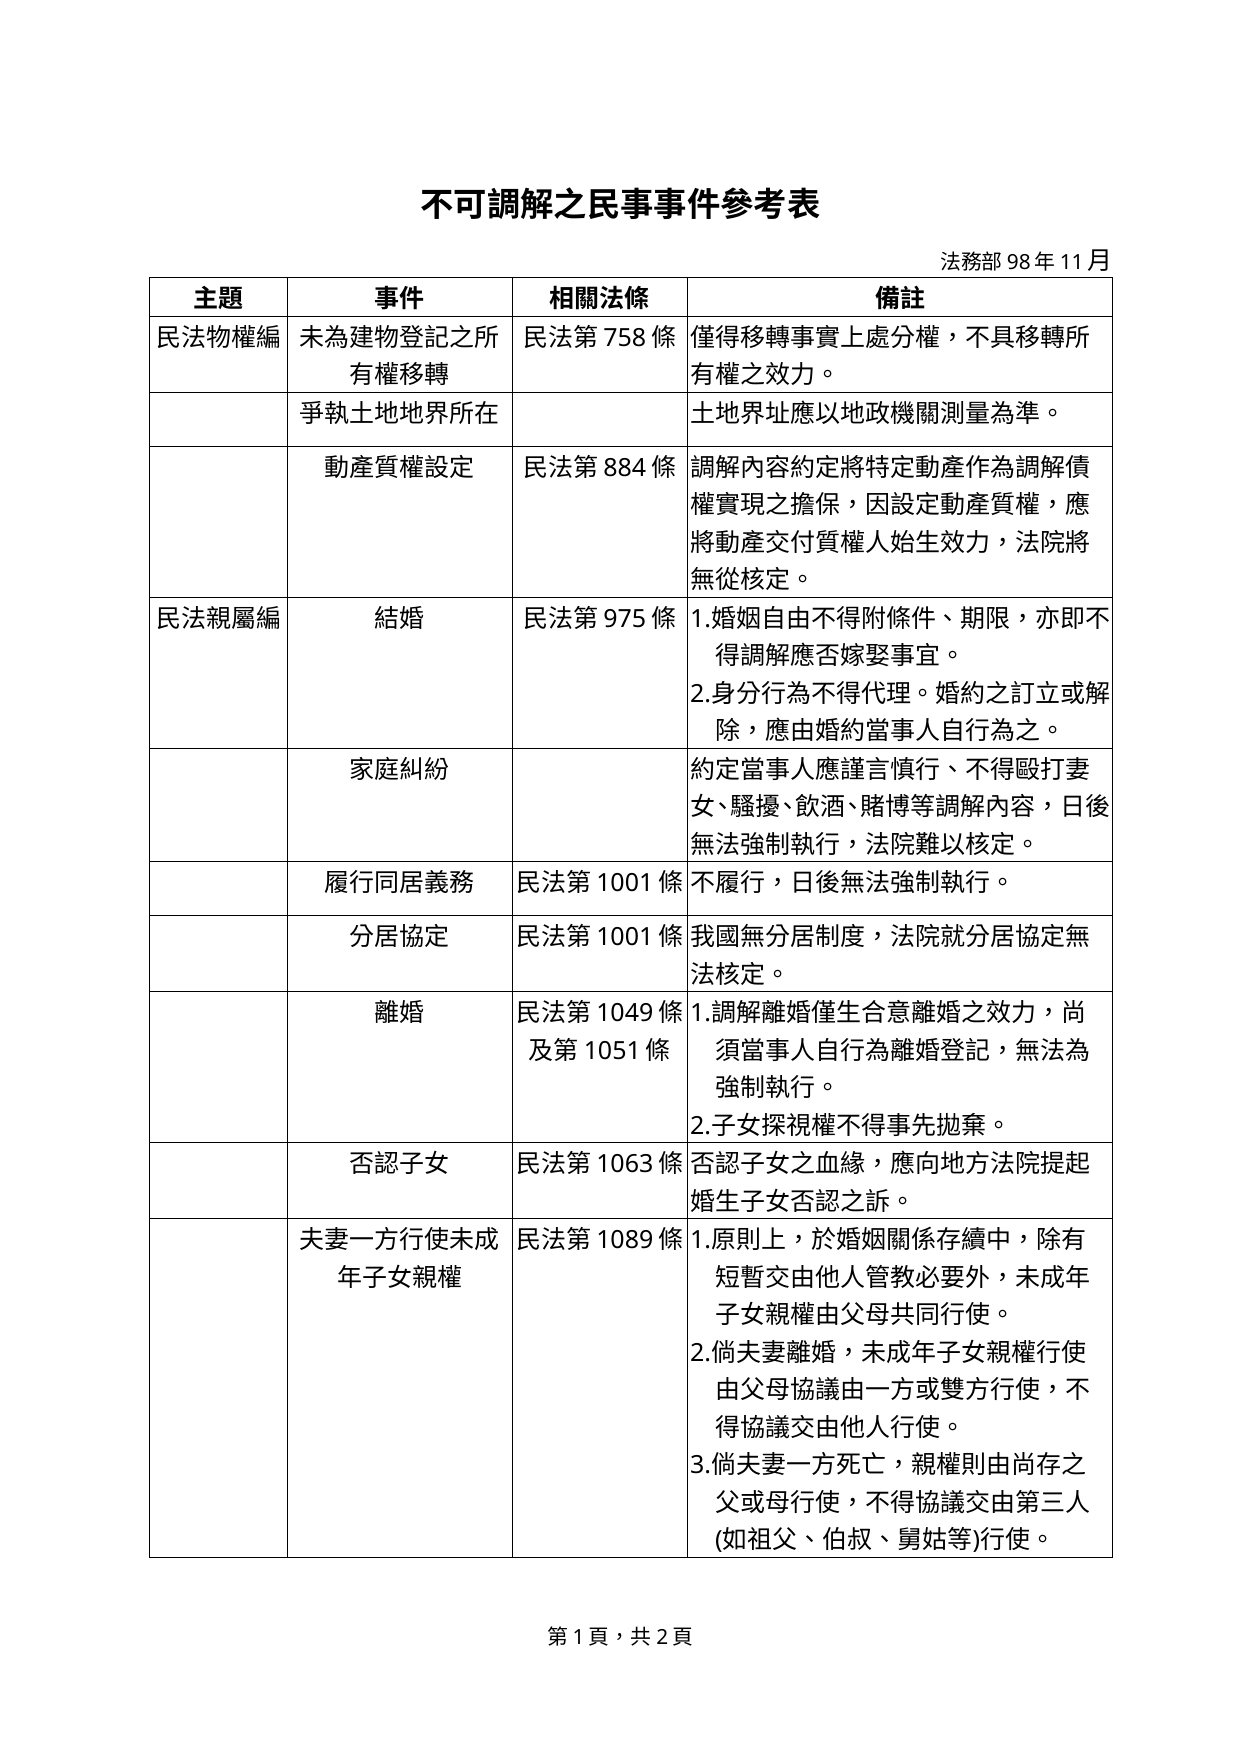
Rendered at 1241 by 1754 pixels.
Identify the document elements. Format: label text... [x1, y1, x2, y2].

table_cell 民法第758條 [513, 317, 687, 392]
table_cell 民法第884條 [513, 447, 687, 597]
table_cell [513, 749, 687, 861]
table_cell [150, 862, 287, 915]
table_header 相關法條 [513, 278, 687, 316]
table_cell 民法第1063條 [513, 1143, 687, 1218]
table_cell 未為建物登記之所有權移轉 [288, 317, 512, 392]
table_cell 夫妻一方行使未成年子女親權 [288, 1219, 512, 1557]
table_cell [150, 1219, 287, 1557]
table_header 事件 [288, 278, 512, 316]
table_cell 履行同居義務 [288, 862, 512, 915]
table_cell 民法親屬編 [150, 598, 287, 748]
table_cell [513, 393, 687, 446]
table_cell 動產質權設定 [288, 447, 512, 597]
table_header 主題 [150, 278, 287, 316]
table_cell [150, 916, 287, 991]
table_cell 離婚 [288, 992, 512, 1142]
table_header 備註 [688, 278, 1112, 316]
table_cell 僅得移轉事實上處分權，不具移轉所有權之效力。 [688, 317, 1112, 392]
table_cell 家庭糾紛 [288, 749, 512, 861]
table_cell 1.原則上，於婚姻關係存續中，除有短暫交由他人管教必要外，未成年子女親權由父母共同行使。 2.倘夫妻離婚，未成年子女親權行使由父母協議由一方或雙方行使，不得協議交由他人行使。 3.倘夫妻一方死亡，親權則由尚存之父或母行使，不得協議交由第三人(如祖父、伯叔、舅姑等)行使。 [688, 1219, 1112, 1557]
table_cell 否認子女 [288, 1143, 512, 1218]
table_cell 爭執土地地界所在 [288, 393, 512, 446]
table_cell 民法第975條 [513, 598, 687, 748]
table_cell 不履行，日後無法強制執行。 [688, 862, 1112, 915]
table_cell 調解內容約定將特定動產作為調解債權實現之擔保，因設定動產質權，應將動產交付質權人始生效力，法院將無從核定。 [688, 447, 1112, 597]
table_cell 我國無分居制度，法院就分居協定無法核定。 [688, 916, 1112, 991]
table_cell 約定當事人應謹言慎行、不得毆打妻女、騷擾、飲酒、賭博等調解內容，日後無法強制執行，法院難以核定。 [688, 749, 1112, 861]
table_cell [150, 393, 287, 446]
table_cell [150, 447, 287, 597]
text 不可調解之民事事件參考表 [187, 164, 1053, 239]
table_cell 民法物權編 [150, 317, 287, 392]
table_cell 民法第1001條 [513, 862, 687, 915]
table_cell 否認子女之血緣，應向地方法院提起婚生子女否認之訴。 [688, 1143, 1112, 1218]
table_cell [150, 749, 287, 861]
table_cell 1.調解離婚僅生合意離婚之效力，尚須當事人自行為離婚登記，無法為強制執行。 2.子女探視權不得事先拋棄。 [688, 992, 1112, 1142]
table_cell 1.婚姻自由不得附條件、期限，亦即不得調解應否嫁娶事宜。 2.身分行為不得代理。婚約之訂立或解除，應由婚約當事人自行為之。 [688, 598, 1112, 748]
table_cell 土地界址應以地政機關測量為準。 [688, 393, 1112, 446]
table_cell [150, 1143, 287, 1218]
text 法務部98年11月 [187, 239, 1112, 277]
table_cell 民法第1001條 [513, 916, 687, 991]
table_cell 分居協定 [288, 916, 512, 991]
table_cell [150, 992, 287, 1142]
table_cell 民法第1049條及第1051條 [513, 992, 687, 1142]
table_cell 結婚 [288, 598, 512, 748]
table_cell 民法第1089條 [513, 1219, 687, 1557]
